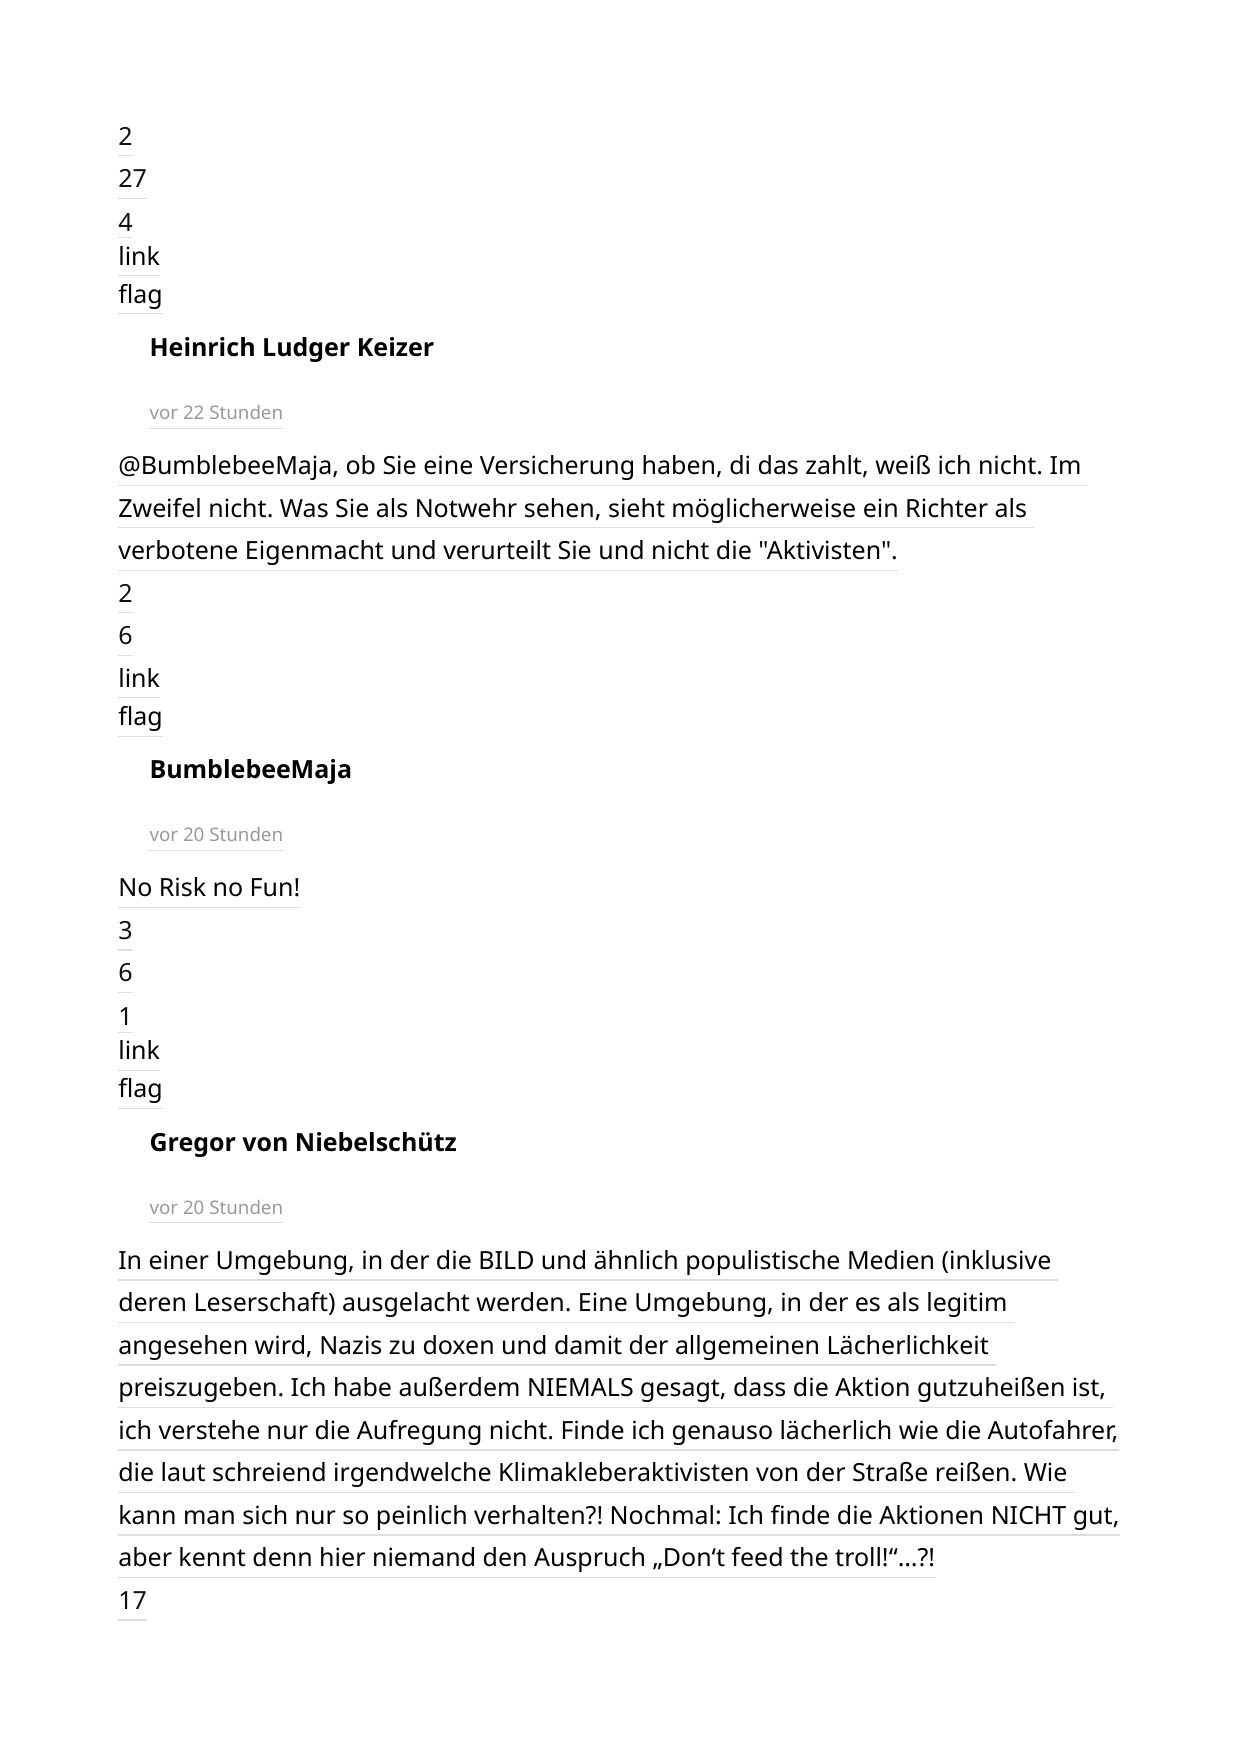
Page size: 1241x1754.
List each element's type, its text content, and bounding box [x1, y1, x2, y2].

text 17 [118, 1582, 1122, 1621]
text Heinrich Ludger Keizer [149, 330, 1122, 364]
text flag [118, 698, 1122, 737]
text 27 [118, 161, 1122, 199]
text 3 [118, 913, 1122, 951]
text flag [118, 1071, 1122, 1109]
text link [118, 238, 1122, 276]
text Gregor von Niebelschütz [149, 1124, 1122, 1159]
text BumblebeeMaja [149, 752, 1122, 786]
text @BumblebeeMaja, ob Sie eine Versicherung haben, di das zahlt, weiß ich nicht. Im Zweifel nicht. Was Sie als Notwehr sehen, sieht möglicherweise ein Richter als verbotene Eigenmacht und verurteilt Sie und nicht die "Aktivisten". [118, 448, 1122, 571]
text link [118, 661, 1122, 698]
text No Risk no Fun! [118, 870, 1122, 908]
text vor 22 Stunden [149, 399, 1117, 429]
text 6 [118, 955, 1122, 993]
text vor 20 Stunden [149, 822, 1117, 851]
text vor 20 Stunden [149, 1194, 1117, 1223]
text In einer Umgebung, in der die BILD und ähnlich populistische Medien (inklusive deren Leserschaft) ausgelacht werden. Eine Umgebung, in der es als legitim angesehen wird, Nazis zu doxen und damit der allgemeinen Lächerlichkeit preiszugeben. Ich habe außerdem NIEMALS gesagt, dass die Aktion gutzuheißen ist, ich verstehe nur die Aufregung nicht. Finde ich genauso lächerlich wie die Autofahrer, die laut schreiend irgendwelche Klimakleberaktivisten von der Straße reißen. Wie kann man sich nur so peinlich verhalten?! Nochmal: Ich finde die Aktionen NICHT gut, aber kennt denn hier niemand den Auspruch „Don‘t feed the troll!“…?! [118, 1242, 1122, 1578]
text 2 [118, 118, 1122, 156]
text 4 [118, 203, 1122, 238]
text 2 [118, 576, 1122, 613]
text 6 [118, 618, 1122, 656]
text flag [118, 276, 1122, 314]
text link [118, 1033, 1122, 1071]
text 1 [118, 998, 1122, 1033]
